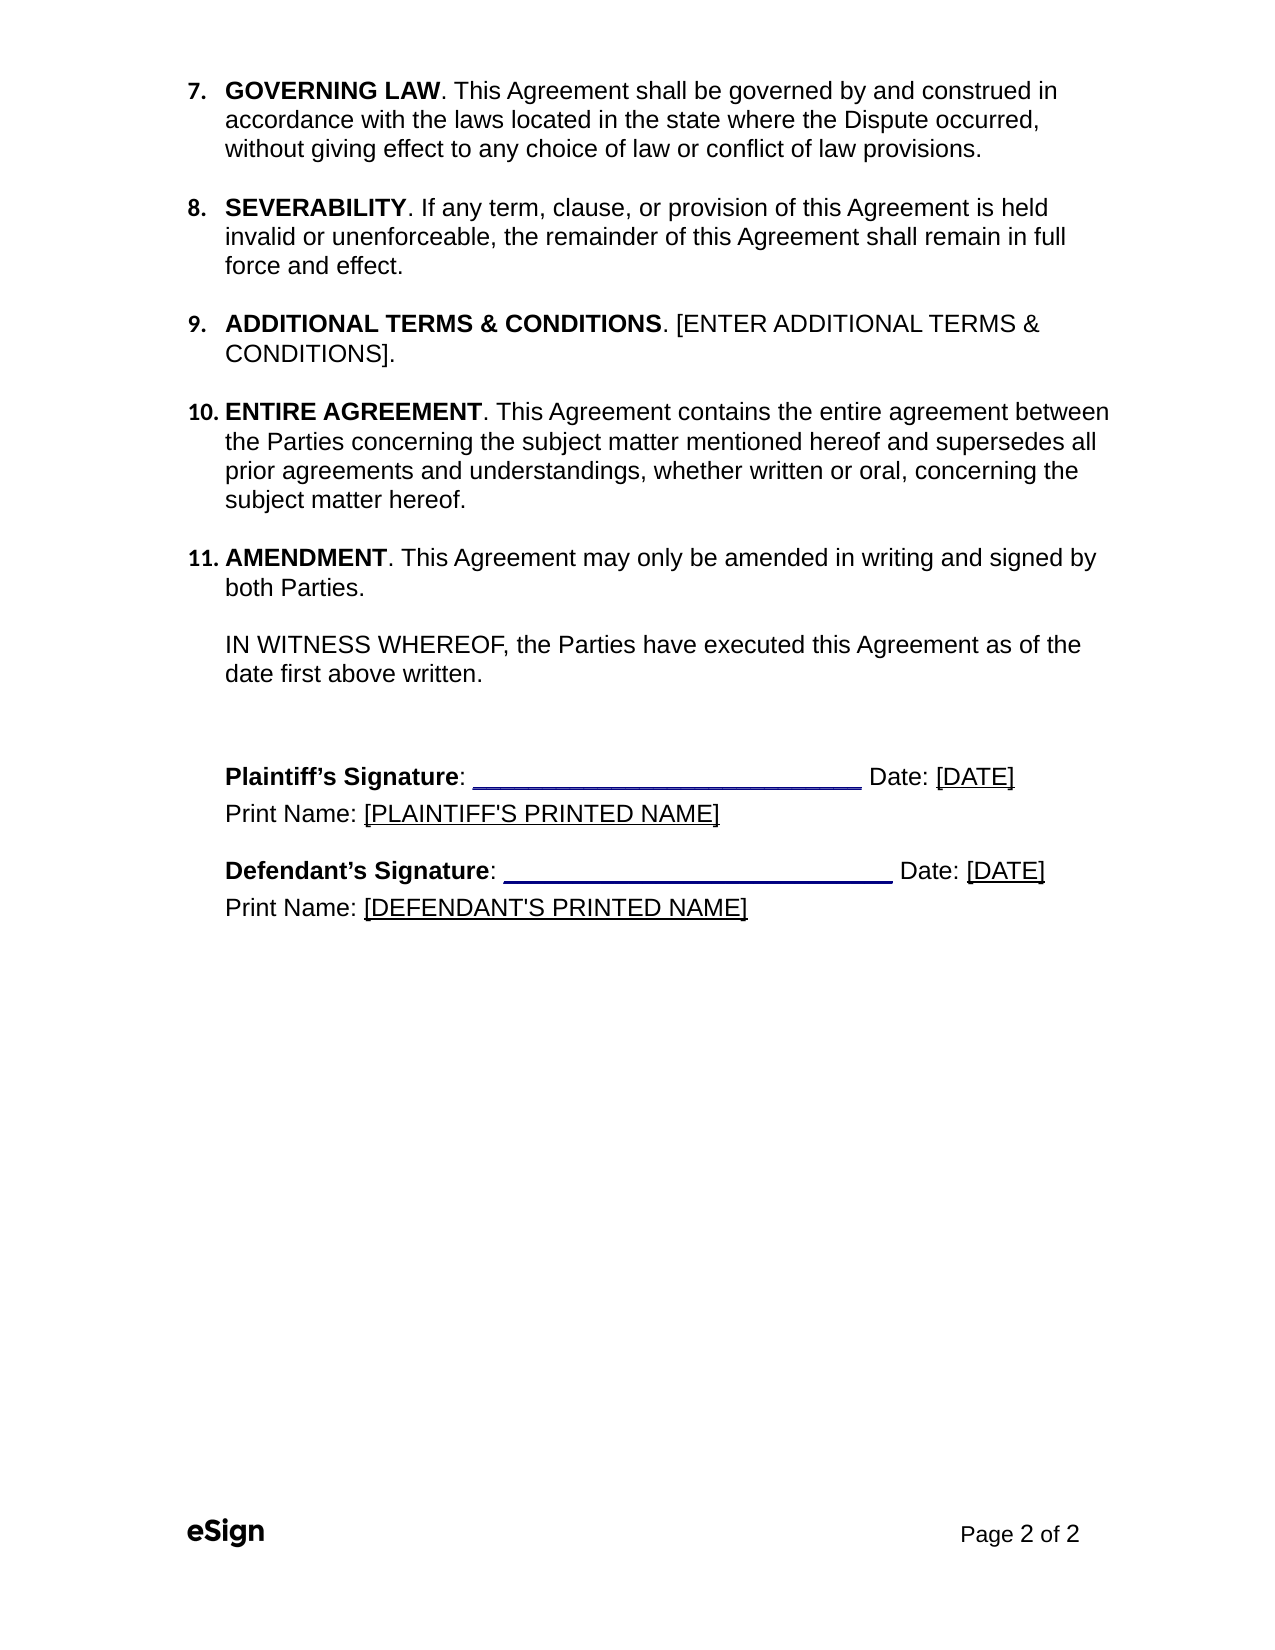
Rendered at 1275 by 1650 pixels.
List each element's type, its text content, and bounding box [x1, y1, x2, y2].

text IN WITNESS WHEREOF, the Parties have executed this Agreement as of the date first above written. [225, 630, 1125, 688]
list AMENDMENT. This Agreement may only be amended in writing and signed by both Parties. [187, 542, 1125, 601]
text Plaintiff’s Signature: ____________________________ Date: [DATE] [150, 762, 1125, 791]
text Print Name: [DEFENDANT'S PRINTED NAME] [150, 893, 1125, 922]
list GOVERNING LAW. This Agreement shall be governed by and construed in accordance with the laws located in the state where the Dispute occurred, without giving effect to any choice of law or conflict of law provisions. [187, 75, 1125, 163]
list SEVERABILITY. If any term, clause, or provision of this Agreement is held invalid or unenforceable, the remainder of this Agreement shall remain in full force and effect. [187, 192, 1125, 280]
text Defendant’s Signature: ____________________________ Date: [DATE] [150, 856, 1125, 885]
text Print Name: [PLAINTIFF'S PRINTED NAME] [150, 799, 1125, 828]
list ENTIRE AGREEMENT. This Agreement contains the entire agreement between the Parties concerning the subject matter mentioned hereof and supersedes all prior agreements and understandings, whether written or oral, concerning the subject matter hereof. [187, 397, 1125, 513]
list ADDITIONAL TERMS & CONDITIONS. [ENTER ADDITIONAL TERMS & CONDITIONS]. [187, 308, 1125, 368]
